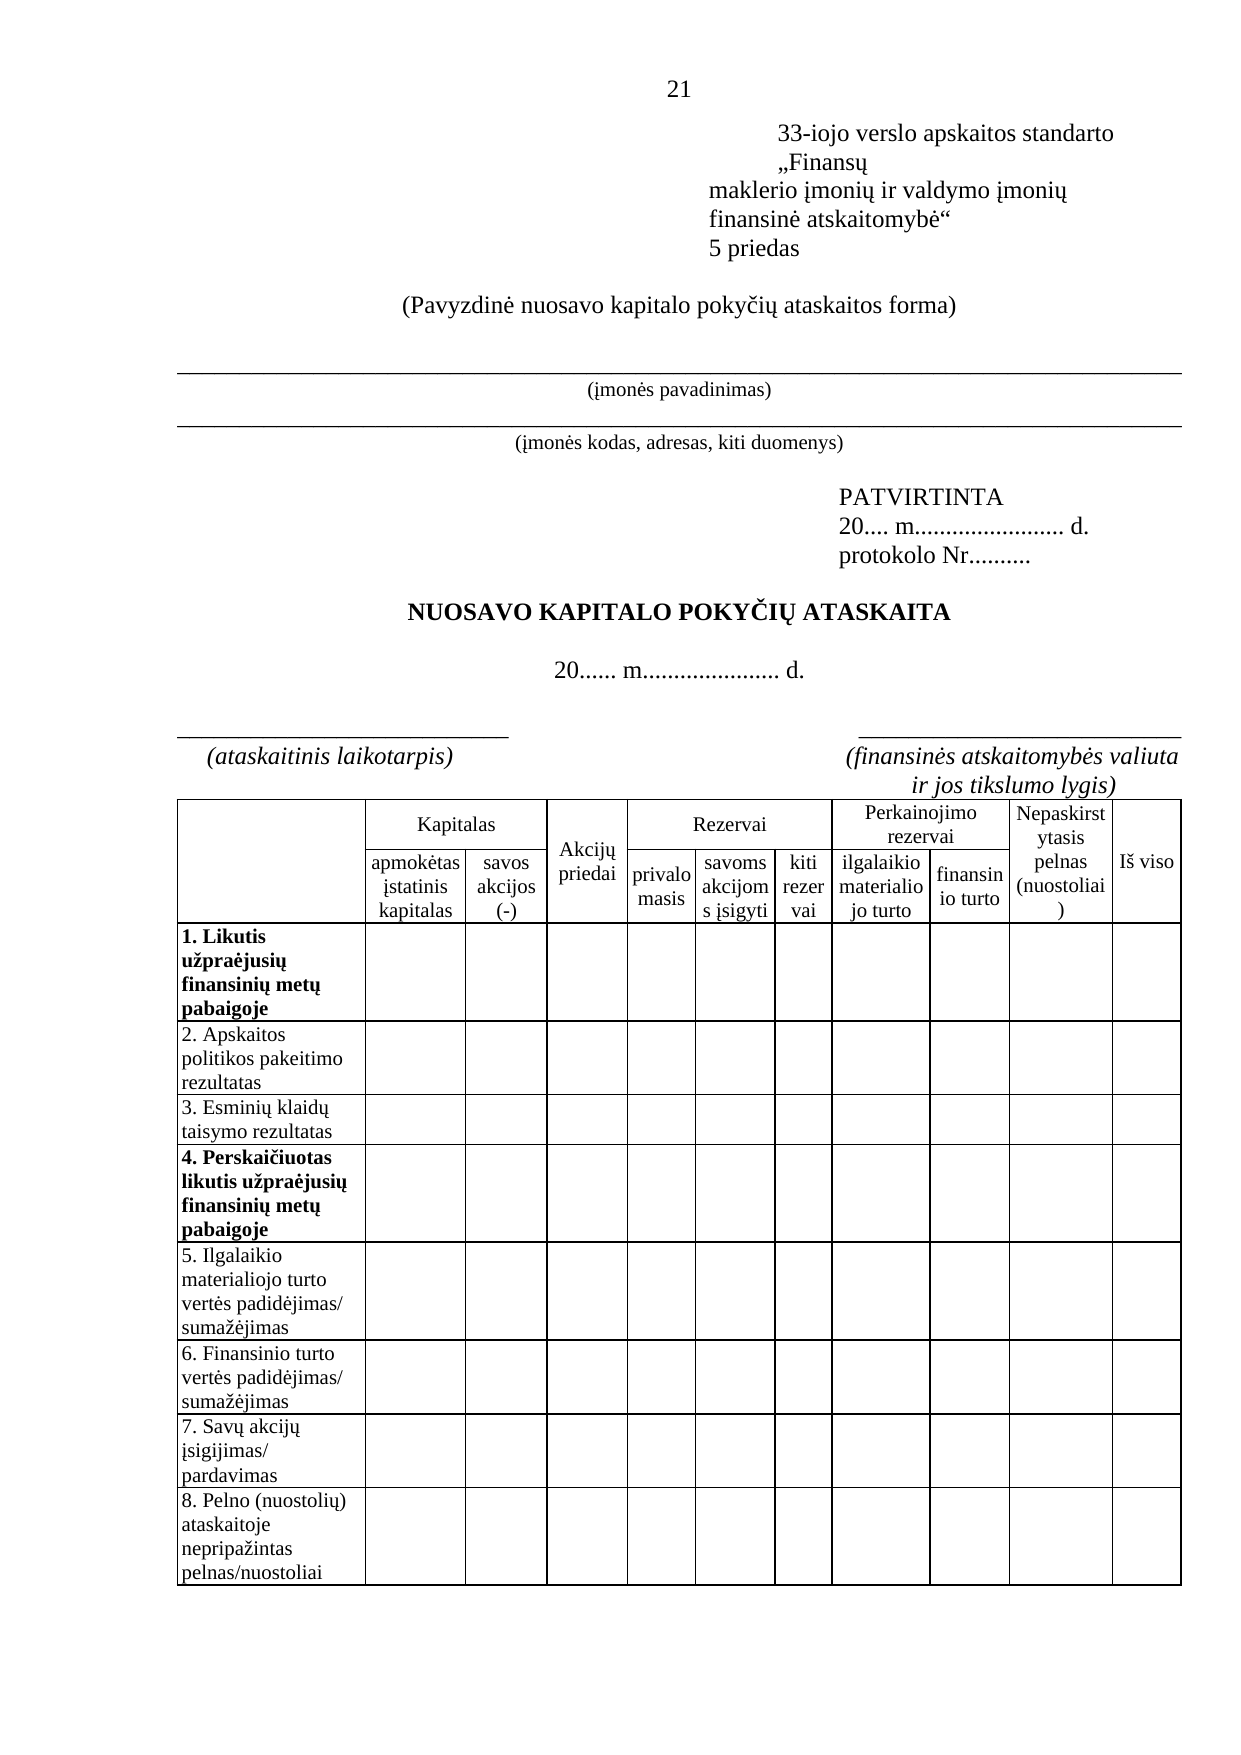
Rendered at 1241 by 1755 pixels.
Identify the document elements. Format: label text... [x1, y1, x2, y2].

table_cell [833, 1022, 929, 1094]
table_cell [466, 1243, 546, 1339]
text 5 priedas [177, 233, 1181, 262]
table_cell [466, 1145, 546, 1241]
table_cell [1113, 1095, 1180, 1143]
table_header Nepaskirstytasis pelnas (nuostoliai) [1010, 800, 1112, 922]
table_cell [366, 1022, 465, 1094]
text NUOSAVO KAPITALO POKYČIŲ ATASKAITA [177, 597, 1181, 626]
table_header Akcijų priedai [548, 800, 627, 922]
text maklerio įmonių ir valdymo įmonių [177, 176, 1181, 204]
text 33-iojo verslo apskaitos standarto „Finansų [777, 118, 1181, 176]
table_cell [931, 1145, 1009, 1241]
table_cell [366, 1243, 465, 1339]
table_cell [931, 1243, 1009, 1339]
table_cell [366, 1488, 465, 1584]
table_cell [776, 1415, 831, 1487]
table_cell privalomasis [628, 850, 695, 922]
table_cell [366, 1095, 465, 1143]
text finansinė atskaitomybė“ [177, 204, 1181, 233]
table_cell [1113, 1022, 1180, 1094]
table_cell [776, 1243, 831, 1339]
text (Pavyzdinė nuosavo kapitalo pokyčių ataskaitos forma) [177, 291, 1181, 319]
text 20...... m...................... d. [177, 655, 1181, 684]
table_header [178, 800, 365, 922]
text ir jos tikslumo lygis) [177, 770, 1181, 799]
table_cell [833, 1243, 929, 1339]
table_cell [833, 1415, 929, 1487]
table_cell [1010, 1488, 1112, 1584]
text (įmonės kodas, adresas, kiti duomenys) [177, 430, 1181, 454]
table_cell [1113, 1145, 1180, 1241]
table_cell [1010, 1415, 1112, 1487]
table_cell finansinio turto [931, 850, 1009, 922]
table_header Kapitalas [366, 800, 546, 848]
table_header Rezervai [628, 800, 831, 848]
table_cell [548, 1341, 627, 1413]
table_cell [931, 1341, 1009, 1413]
table_cell [1010, 1341, 1112, 1413]
table_cell [776, 1095, 831, 1143]
table_cell [696, 1415, 774, 1487]
text PATVIRTINTA [765, 482, 1181, 511]
table_cell [1010, 1022, 1112, 1094]
table_cell [548, 1415, 627, 1487]
table_cell [931, 1095, 1009, 1143]
table_cell [776, 1145, 831, 1241]
table_cell [696, 924, 774, 1020]
table_cell [548, 1145, 627, 1241]
table_cell [548, 1095, 627, 1143]
table_cell [696, 1145, 774, 1241]
table_header Iš viso [1113, 800, 1180, 922]
table_cell [548, 924, 627, 1020]
table_cell [548, 1243, 627, 1339]
table_cell [366, 924, 465, 1020]
table_cell [696, 1022, 774, 1094]
table_cell [466, 1095, 546, 1143]
table_cell [833, 924, 929, 1020]
table_cell [1010, 1243, 1112, 1339]
table_cell [466, 924, 546, 1020]
table_cell [628, 924, 695, 1020]
table_cell [628, 1022, 695, 1094]
table_cell [628, 1095, 695, 1143]
table_cell [1010, 924, 1112, 1020]
table_cell [931, 1415, 1009, 1487]
table_cell [776, 1022, 831, 1094]
text (ataskaitinis laikotarpis) (finansinės atskaitomybės valiuta [177, 741, 1181, 770]
table_cell [931, 924, 1009, 1020]
table_cell [466, 1022, 546, 1094]
table_cell [548, 1488, 627, 1584]
table_cell [931, 1022, 1009, 1094]
table_cell [1113, 1415, 1180, 1487]
table_cell [776, 924, 831, 1020]
table_cell [366, 1341, 465, 1413]
table_cell [833, 1095, 929, 1143]
table_cell [1113, 1488, 1180, 1584]
text 20.... m........................ d. [765, 511, 1181, 540]
table_cell [696, 1095, 774, 1143]
table_cell [1010, 1095, 1112, 1143]
table_cell [1113, 1341, 1180, 1413]
table_cell [466, 1341, 546, 1413]
table_cell [696, 1243, 774, 1339]
text protokolo Nr.......... [765, 540, 1181, 569]
table_cell [776, 1488, 831, 1584]
table_cell [1113, 1243, 1180, 1339]
table_cell [366, 1415, 465, 1487]
table_cell [776, 1341, 831, 1413]
table_cell [833, 1341, 929, 1413]
table_cell [628, 1488, 695, 1584]
table_cell [628, 1243, 695, 1339]
table_cell [628, 1415, 695, 1487]
table_cell [628, 1341, 695, 1413]
table_cell [466, 1415, 546, 1487]
table_cell [548, 1022, 627, 1094]
table_cell [1113, 924, 1180, 1020]
text (įmonės pavadinimas) [177, 377, 1181, 401]
table_cell [833, 1145, 929, 1241]
table_cell [833, 1488, 929, 1584]
table_cell [696, 1488, 774, 1584]
table_cell [628, 1145, 695, 1241]
table_cell [466, 1488, 546, 1584]
table_cell [366, 1145, 465, 1241]
table_cell [1010, 1145, 1112, 1241]
table_cell [931, 1488, 1009, 1584]
table_cell [696, 1341, 774, 1413]
